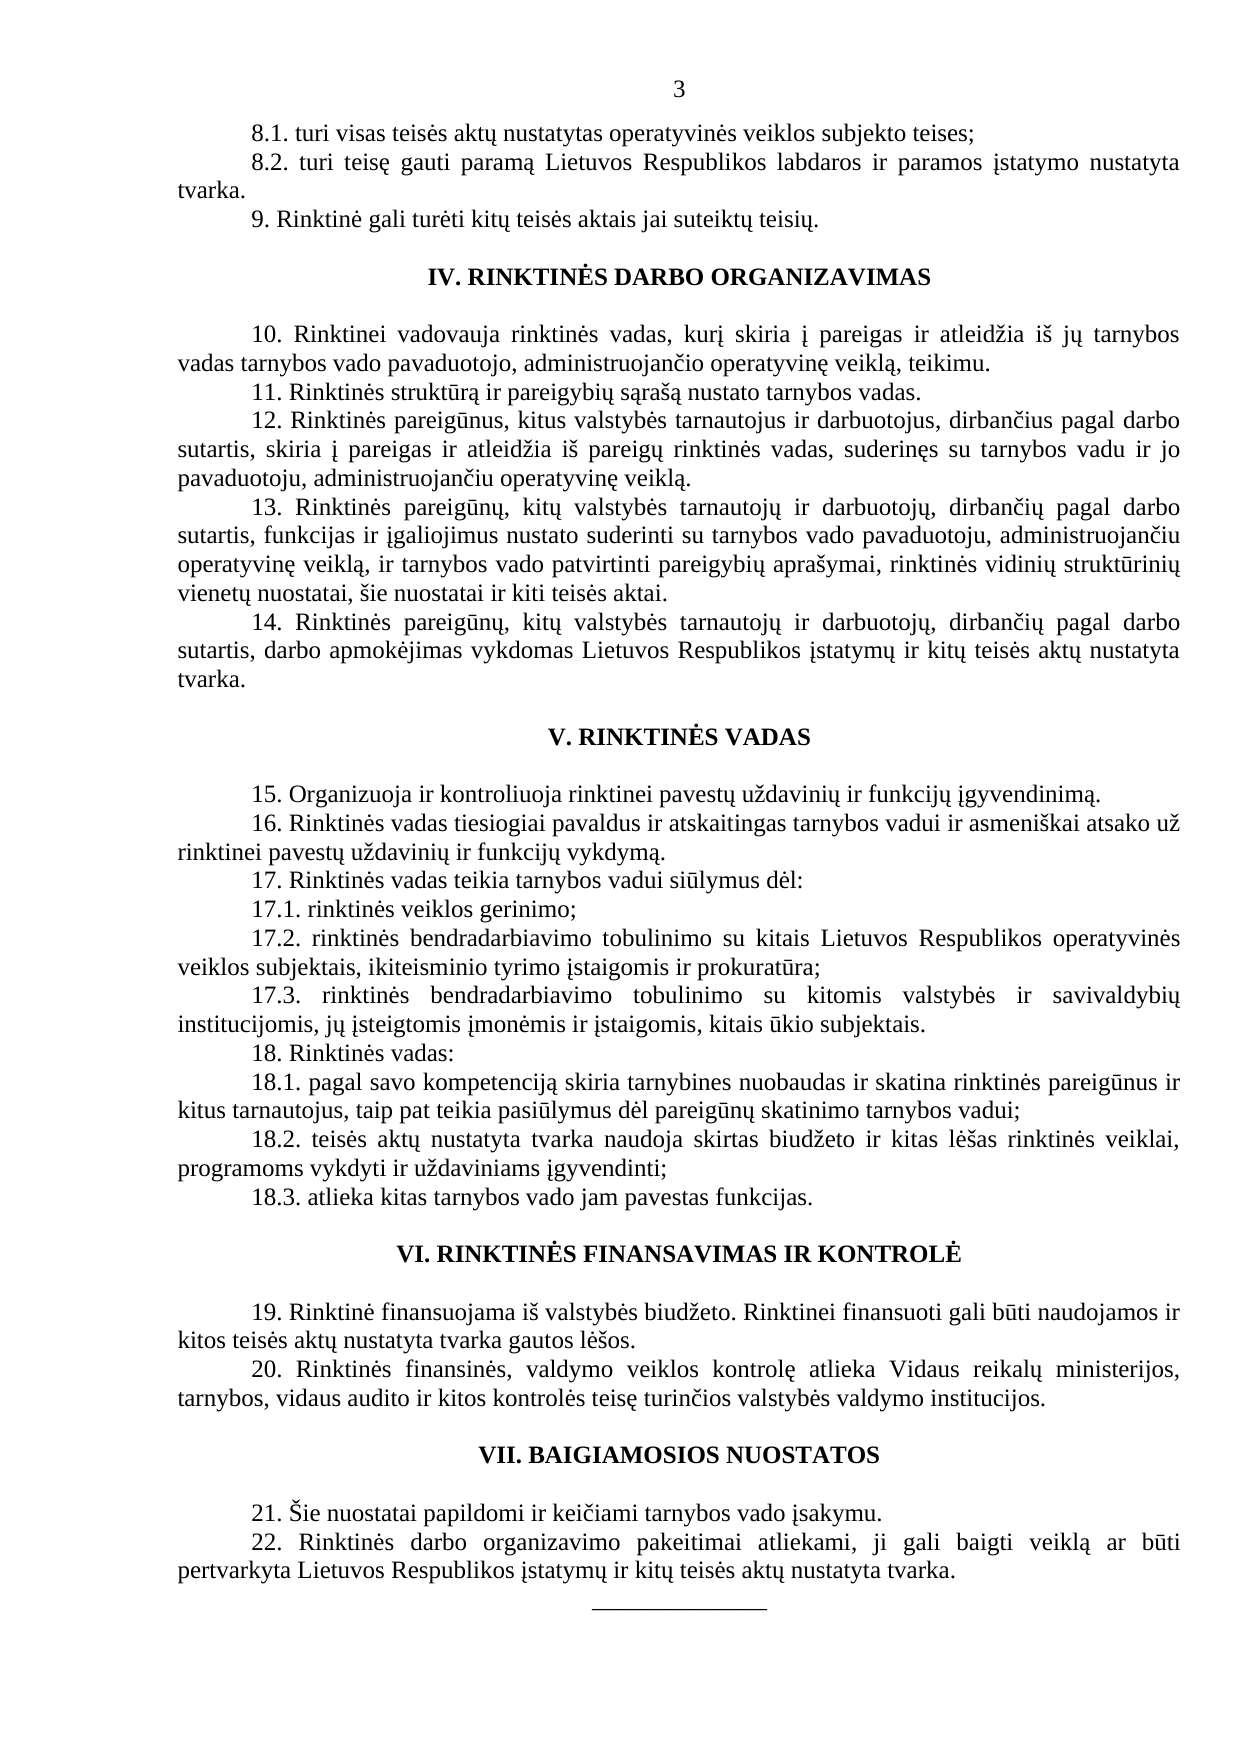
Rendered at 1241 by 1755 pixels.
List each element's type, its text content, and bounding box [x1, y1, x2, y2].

text 17. Rinktinės vadas teikia tarnybos vadui siūlymus dėl: [177, 866, 1181, 894]
text VI. RINKTINĖS FINANSAVIMAS IR KONTROLĖ [177, 1239, 1181, 1268]
text 18. Rinktinės vadas: [177, 1038, 1181, 1067]
text 21. Šie nuostatai papildomi ir keičiami tarnybos vado įsakymu. [177, 1498, 1181, 1527]
text 9. Rinktinė gali turėti kitų teisės aktais jai suteiktų teisių. [177, 204, 1181, 233]
text 18.2. teisės aktų nustatyta tvarka naudoja skirtas biudžeto ir kitas lėšas rinktinės veiklai, programoms vykdyti ir uždaviniams įgyvendinti; [177, 1124, 1181, 1182]
text 10. Rinktinei vadovauja rinktinės vadas, kurį skiria į pareigas ir atleidžia iš jų tarnybos vadas tarnybos vado pavaduotojo, administruojančio operatyvinę veiklą, teikimu. [177, 319, 1181, 377]
text 17.3. rinktinės bendradarbiavimo tobulinimo su kitomis valstybės ir savivaldybių institucijomis, jų įsteigtomis įmonėmis ir įstaigomis, kitais ūkio subjektais. [177, 981, 1181, 1038]
text 14. Rinktinės pareigūnų, kitų valstybės tarnautojų ir darbuotojų, dirbančių pagal darbo sutartis, darbo apmokėjimas vykdomas Lietuvos Respublikos įstatymų ir kitų teisės aktų nustatyta tvarka. [177, 607, 1181, 693]
text 16. Rinktinės vadas tiesiogiai pavaldus ir atskaitingas tarnybos vadui ir asmeniškai atsako už rinktinei pavestų uždavinių ir funkcijų vykdymą. [177, 808, 1181, 866]
text 18.1. pagal savo kompetenciją skiria tarnybines nuobaudas ir skatina rinktinės pareigūnus ir kitus tarnautojus, taip pat teikia pasiūlymus dėl pareigūnų skatinimo tarnybos vadui; [177, 1067, 1181, 1124]
text 15. Organizuoja ir kontroliuoja rinktinei pavestų uždavinių ir funkcijų įgyvendinimą. [177, 779, 1181, 808]
text 12. Rinktinės pareigūnus, kitus valstybės tarnautojus ir darbuotojus, dirbančius pagal darbo sutartis, skiria į pareigas ir atleidžia iš pareigų rinktinės vadas, suderinęs su tarnybos vadu ir jo pavaduotoju, administruojančiu operatyvinę veiklą. [177, 406, 1181, 492]
text VII. BAIGIAMOSIOS NUOSTATOS [177, 1441, 1181, 1469]
text 19. Rinktinė finansuojama iš valstybės biudžeto. Rinktinei finansuoti gali būti naudojamos ir kitos teisės aktų nustatyta tvarka gautos lėšos. [177, 1297, 1181, 1354]
text 8.2. turi teisę gauti paramą Lietuvos Respublikos labdaros ir paramos įstatymo nustatyta tvarka. [177, 147, 1181, 204]
text 11. Rinktinės struktūrą ir pareigybių sąrašą nustato tarnybos vadas. [177, 377, 1181, 406]
text 17.1. rinktinės veiklos gerinimo; [177, 894, 1181, 923]
text 20. Rinktinės finansinės, valdymo veiklos kontrolę atlieka Vidaus reikalų ministerijos, tarnybos, vidaus audito ir kitos kontrolės teisę turinčios valstybės valdymo institucijos. [177, 1354, 1181, 1412]
text 22. Rinktinės darbo organizavimo pakeitimai atliekami, ji gali baigti veiklą ar būti pertvarkyta Lietuvos Respublikos įstatymų ir kitų teisės aktų nustatyta tvarka. [177, 1527, 1181, 1584]
text ______________ [177, 1584, 1181, 1613]
text 17.2. rinktinės bendradarbiavimo tobulinimo su kitais Lietuvos Respublikos operatyvinės veiklos subjektais, ikiteisminio tyrimo įstaigomis ir prokuratūra; [177, 923, 1181, 981]
text IV. RINKTINĖS DARBO ORGANIZAVIMAS [177, 262, 1181, 291]
text 8.1. turi visas teisės aktų nustatytas operatyvinės veiklos subjekto teises; [177, 118, 1181, 147]
text 13. Rinktinės pareigūnų, kitų valstybės tarnautojų ir darbuotojų, dirbančių pagal darbo sutartis, funkcijas ir įgaliojimus nustato suderinti su tarnybos vado pavaduotoju, administruojančiu operatyvinę veiklą, ir tarnybos vado patvirtinti pareigybių aprašymai, rinktinės vidinių struktūrinių vienetų nuostatai, šie nuostatai ir kiti teisės aktai. [177, 492, 1181, 607]
text V. RINKTINĖS VADAS [177, 722, 1181, 751]
text 18.3. atlieka kitas tarnybos vado jam pavestas funkcijas. [177, 1182, 1181, 1211]
